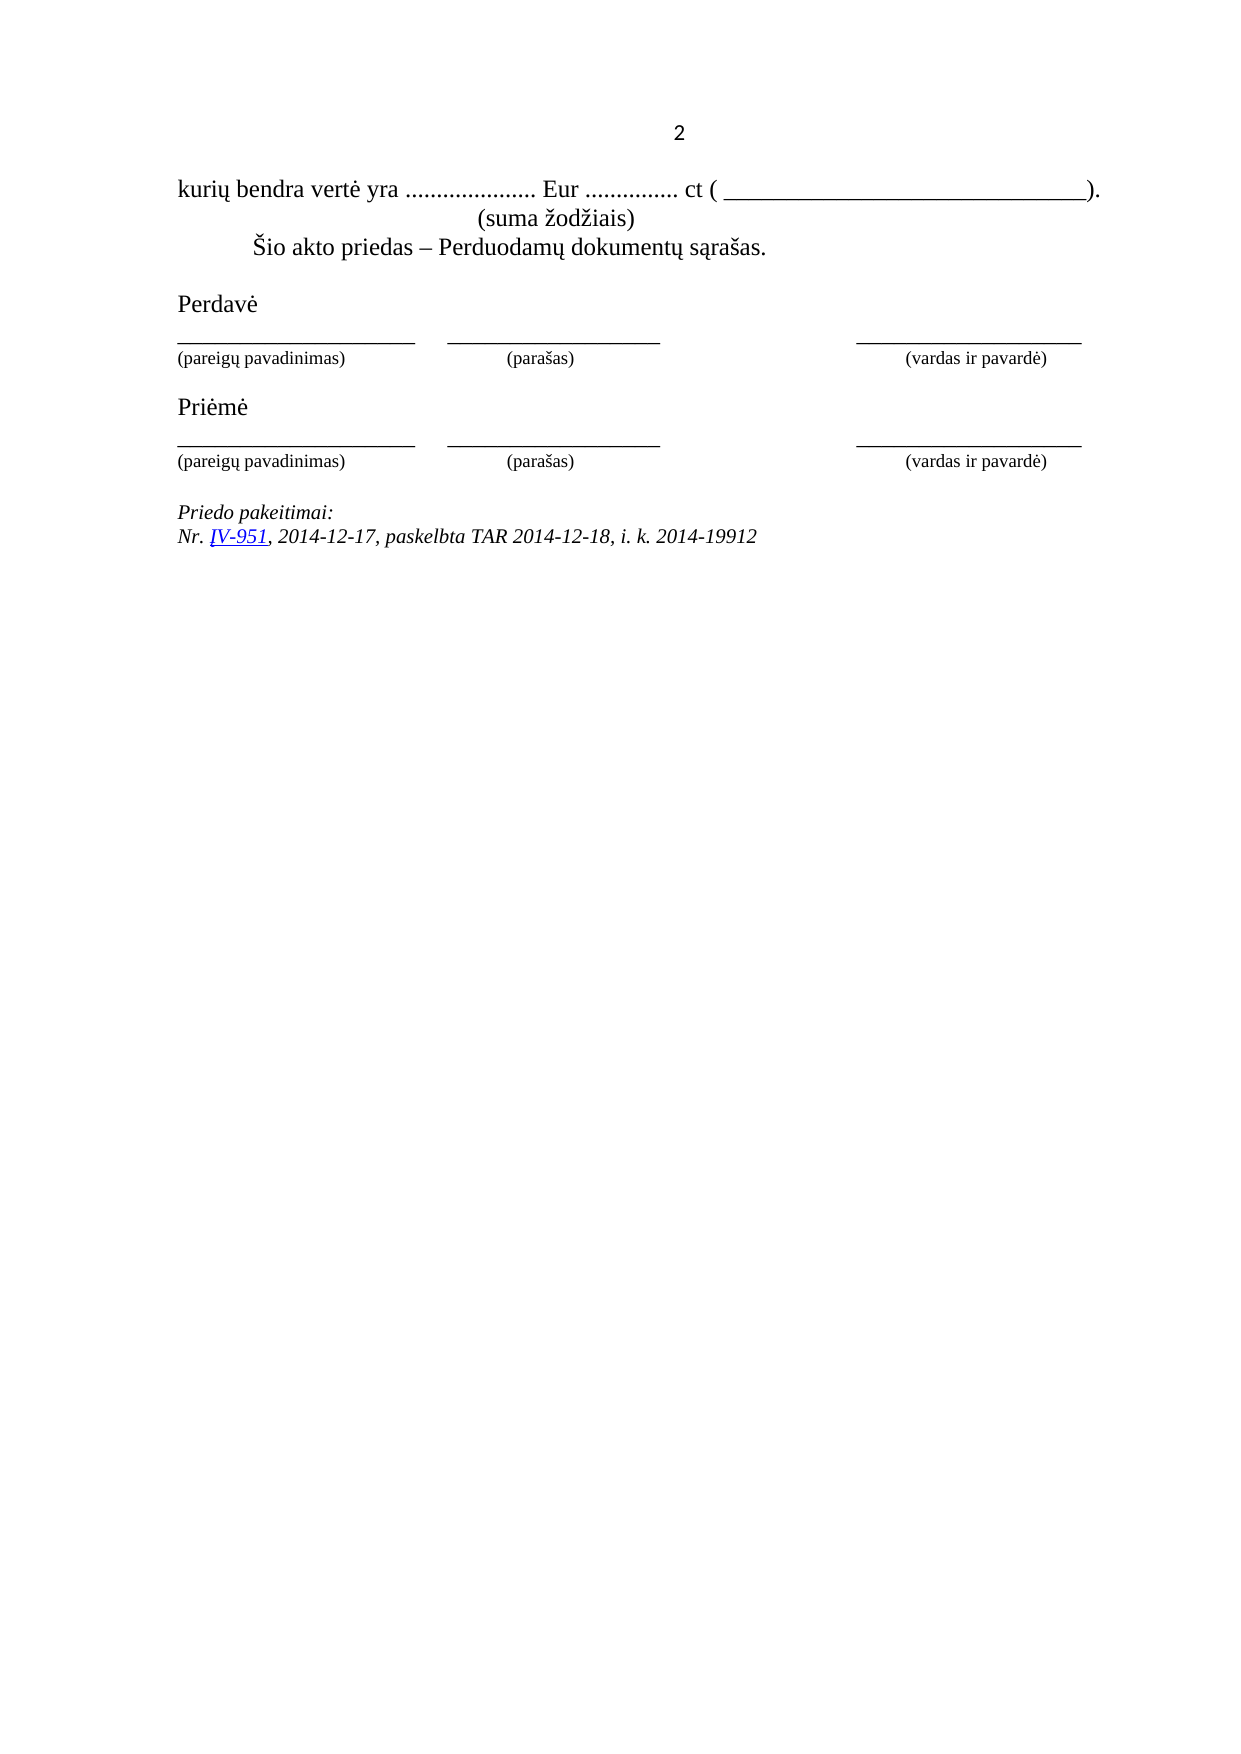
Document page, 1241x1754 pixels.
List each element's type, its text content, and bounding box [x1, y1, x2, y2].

text Šio akto priedas – Perduodamų dokumentų sąrašas. [177, 232, 1181, 260]
text Priedo pakeitimai: [177, 500, 1181, 524]
text Nr. ĮV-951, 2014-12-17, paskelbta TAR 2014-12-18, i. k. 2014-19912 [177, 524, 1181, 548]
text kurių bendra vertė yra ..................... Eur ............... ct ( _____________________________). [177, 174, 1181, 203]
text ___________________ _________________ __________________ [177, 421, 1181, 450]
text (pareigų pavadinimas) (parašas) (vardas ir pavardė) [177, 450, 1181, 471]
text (suma žodžiais) [177, 203, 1181, 232]
text Priėmė [177, 392, 1181, 421]
text (pareigų pavadinimas) (parašas) (vardas ir pavardė) [177, 347, 1181, 368]
text Perdavė [177, 289, 1181, 318]
text ___________________ _________________ __________________ [177, 318, 1181, 347]
